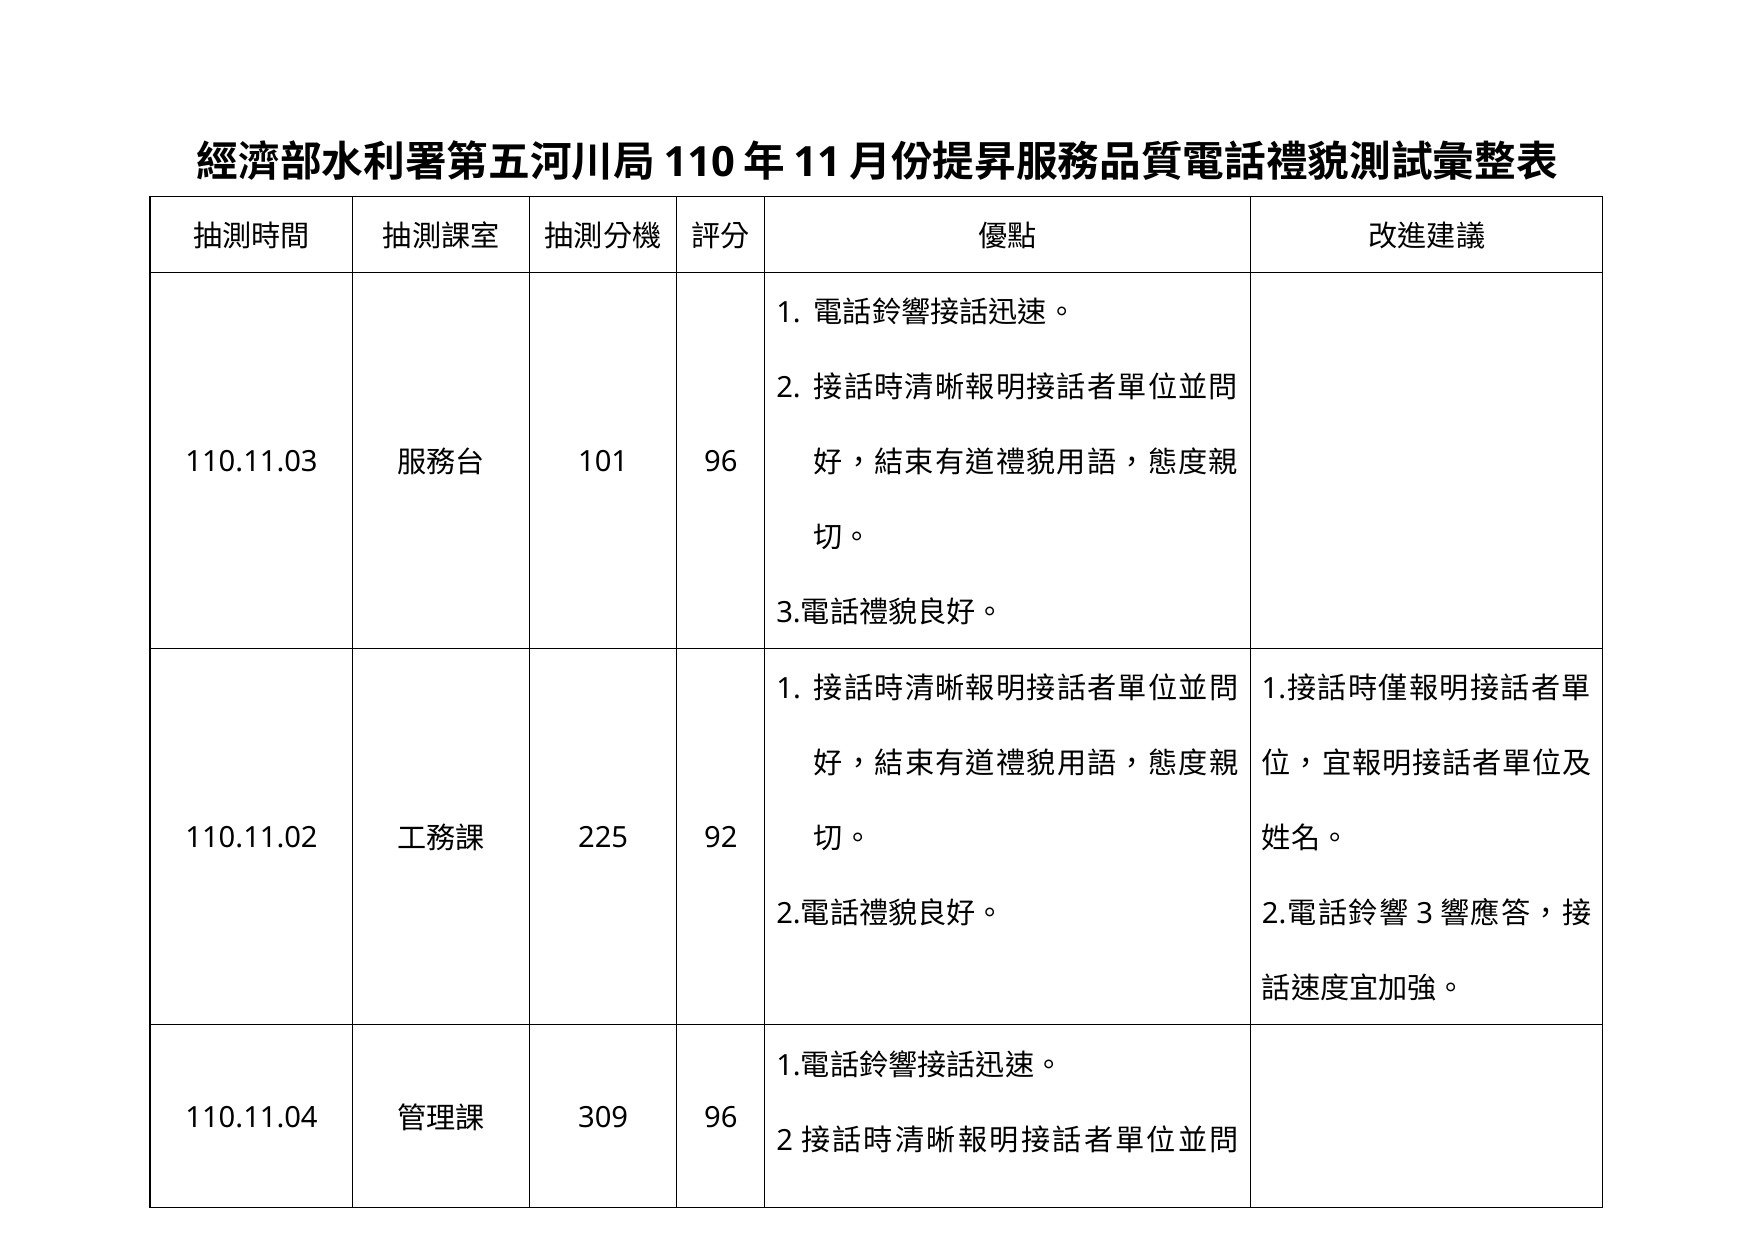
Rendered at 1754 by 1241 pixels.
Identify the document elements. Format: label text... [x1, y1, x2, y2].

table_cell 1.電話鈴響接話迅速。 2接話時清晰報明接話者單位並問 [765, 1025, 1250, 1207]
table_cell 110.11.04 [151, 1025, 352, 1207]
table_cell 1.接話時僅報明接話者單位，宜報明接話者單位及姓名。 2.電話鈴響3響應答，接話速度宜加強。 [1251, 649, 1602, 1024]
table_header 抽測課室 [353, 197, 529, 272]
text 經濟部水利署第五河川局110年11月份提昇服務品質電話禮貌測試彙整表 [150, 121, 1604, 196]
table_cell 96 [677, 1025, 764, 1207]
table_header 評分 [677, 197, 764, 272]
table_header 抽測分機 [530, 197, 676, 272]
table_header 改進建議 [1251, 197, 1602, 272]
table_cell 92 [677, 649, 764, 1024]
table_cell [1251, 273, 1602, 648]
table_cell 電話鈴響接話迅速。 接話時清晰報明接話者單位並問好，結束有道禮貌用語，態度親切。 3.電話禮貌良好。 [765, 273, 1250, 648]
table_cell 101 [530, 273, 676, 648]
table_cell 接話時清晰報明接話者單位並問好，結束有道禮貌用語，態度親切。 2.電話禮貌良好。 [765, 649, 1250, 1024]
table_cell 309 [530, 1025, 676, 1207]
table_cell 管理課 [353, 1025, 529, 1207]
table_header 抽測時間 [151, 197, 352, 272]
table_cell 110.11.02 [151, 649, 352, 1024]
table_cell 工務課 [353, 649, 529, 1024]
table_header 優點 [765, 197, 1250, 272]
table_cell 服務台 [353, 273, 529, 648]
table_cell [1251, 1025, 1602, 1207]
table_cell 96 [677, 273, 764, 648]
table_cell 225 [530, 649, 676, 1024]
table_cell 110.11.03 [151, 273, 352, 648]
